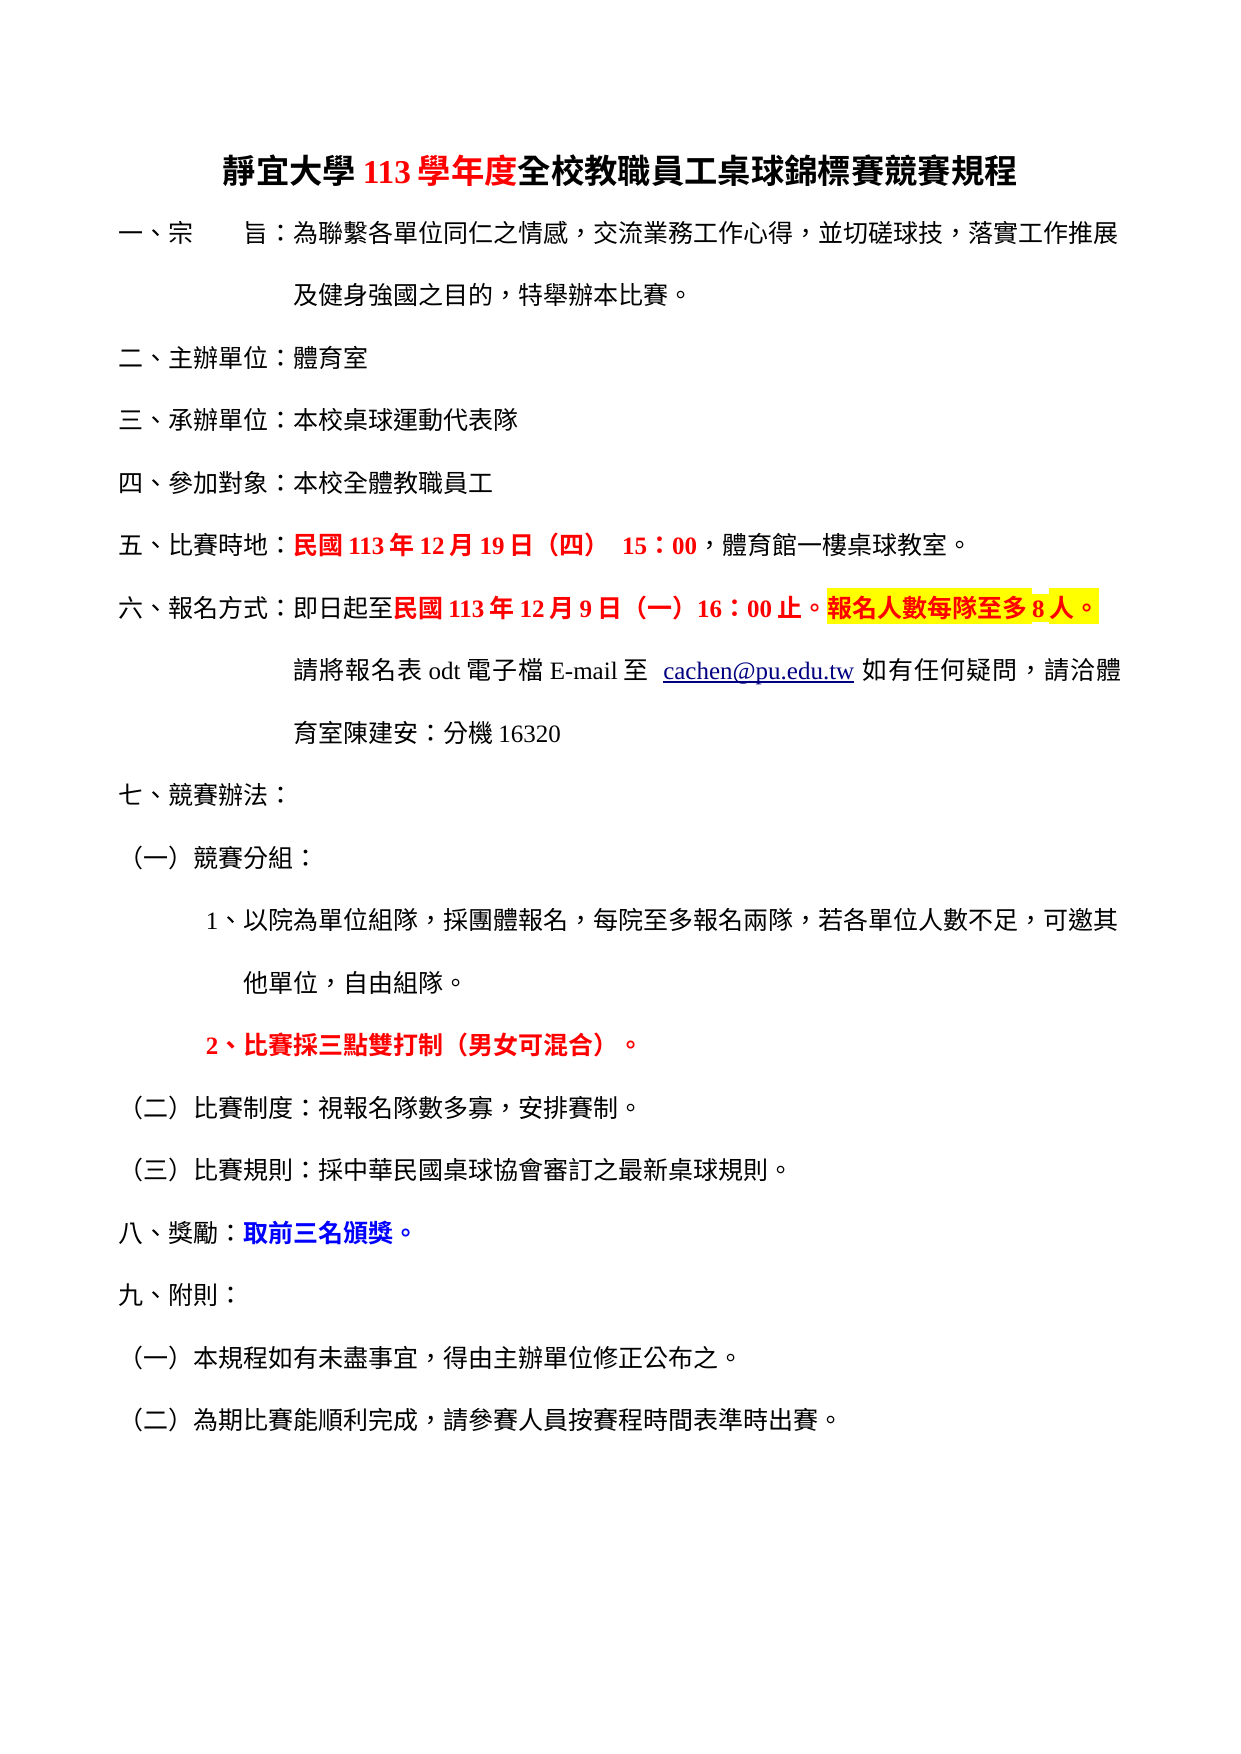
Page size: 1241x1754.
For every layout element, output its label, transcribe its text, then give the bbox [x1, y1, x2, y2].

text （二）比賽制度：視報名隊數多寡，安排賽制。 [118, 1064, 1122, 1127]
text 三、承辦單位：本校桌球運動代表隊 [118, 377, 1122, 439]
text 八、獎勵：取前三名頒獎。 [118, 1189, 1122, 1252]
text 1、以院為單位組隊，採團體報名，每院至多報名兩隊，若各單位人數不足，可邀其他單位，自由組隊。 [206, 877, 1122, 1002]
text （一）競賽分組： [118, 814, 1122, 877]
text 二、主辦單位：體育室 [118, 314, 1122, 377]
text 一、宗 旨：為聯繫各單位同仁之情感，交流業務工作心得，並切磋球技，落實工作推展及健身強國之目的，特舉辦本比賽。 [118, 189, 1122, 314]
text 請將報名表odt電子檔E-mail至 cachen@pu.edu.tw 如有任何疑問，請洽體育室陳建安：分機16320 [293, 627, 1122, 752]
text （三）比賽規則：採中華民國桌球協會審訂之最新桌球規則。 [118, 1127, 1122, 1189]
text 靜宜大學113學年度全校教職員工桌球錦標賽競賽規程 [118, 127, 1122, 189]
text 九、附則： [118, 1252, 1122, 1314]
text 2、比賽採三點雙打制（男女可混合）。 [206, 1002, 1122, 1064]
text 七、競賽辦法： [118, 752, 1122, 814]
text （一）本規程如有未盡事宜，得由主辦單位修正公布之。 [118, 1314, 1122, 1377]
text 五、比賽時地：民國113年12月19日（四） 15：00，體育館一樓桌球教室。 [118, 502, 1122, 564]
text （二）為期比賽能順利完成，請參賽人員按賽程時間表準時出賽。 [118, 1377, 1122, 1439]
text 六、報名方式：即日起至民國113年12月9日（一）16：00止。報名人數每隊至多8人。 [118, 564, 1122, 627]
text 四、參加對象：本校全體教職員工 [118, 439, 1122, 502]
